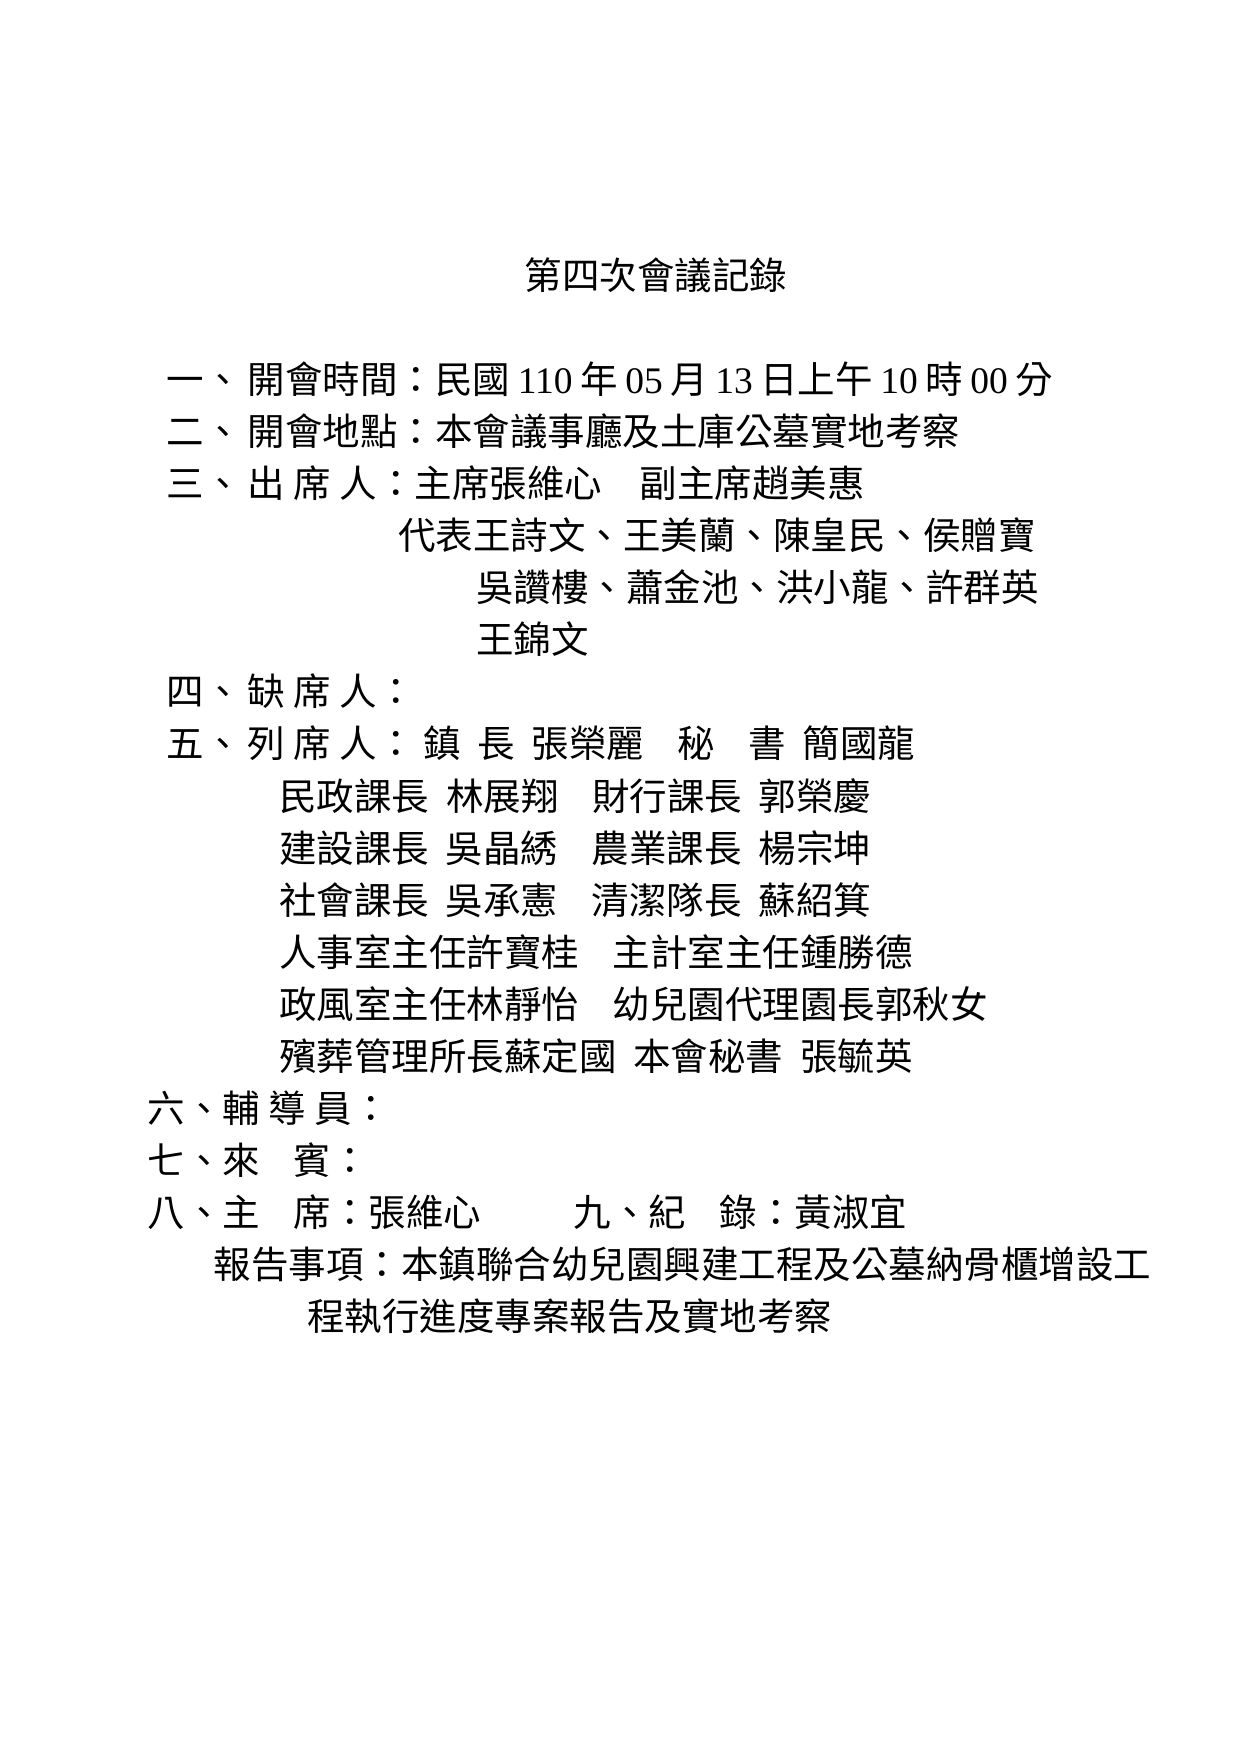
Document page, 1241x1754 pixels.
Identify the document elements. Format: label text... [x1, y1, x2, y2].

text 七、來 賓： [148, 1133, 1163, 1185]
text 建設課長 吳晶綉 農業課長 楊宗坤 [148, 820, 1163, 872]
list 開會地點：本會議事廳及土庫公墓實地考察 [166, 404, 1163, 456]
list 開會時間：民國110年05月13日上午10時00分 [166, 352, 1163, 404]
list 缺 席 人： [166, 664, 1163, 716]
text 八、主 席：張維心 九、紀 錄：黃淑宜 [148, 1185, 1163, 1237]
text 人事室主任許寶桂 主計室主任鍾勝德 [148, 924, 1163, 977]
text 殯葬管理所長蘇定國 本會秘書 張毓英 [148, 1029, 1163, 1081]
text 民政課長 林展翔 財行課長 郭榮慶 [148, 768, 1163, 820]
text 政風室主任林靜怡 幼兒園代理園長郭秋女 [148, 977, 1163, 1029]
list 出 席 人：主席張維心 副主席趙美惠 [166, 456, 1163, 508]
text 第四次會議記錄 [148, 247, 1163, 299]
text 代表王詩文、王美蘭、陳皇民、侯贈寶 [148, 508, 1163, 560]
text 程執行進度專案報告及實地考察 [148, 1289, 1163, 1341]
text 社會課長 吳承憲 清潔隊長 蘇紹箕 [148, 872, 1163, 924]
text 報告事項：本鎮聯合幼兒園興建工程及公墓納骨櫃增設工 [148, 1237, 1163, 1289]
list 列 席 人： 鎮 長 張榮麗 秘 書 簡國龍 [166, 716, 1163, 768]
text 吳讚樓、蕭金池、洪小龍、許群英 [448, 560, 1163, 612]
text 六、輔 導 員： [148, 1081, 1163, 1133]
text 王錦文 [448, 612, 1163, 664]
